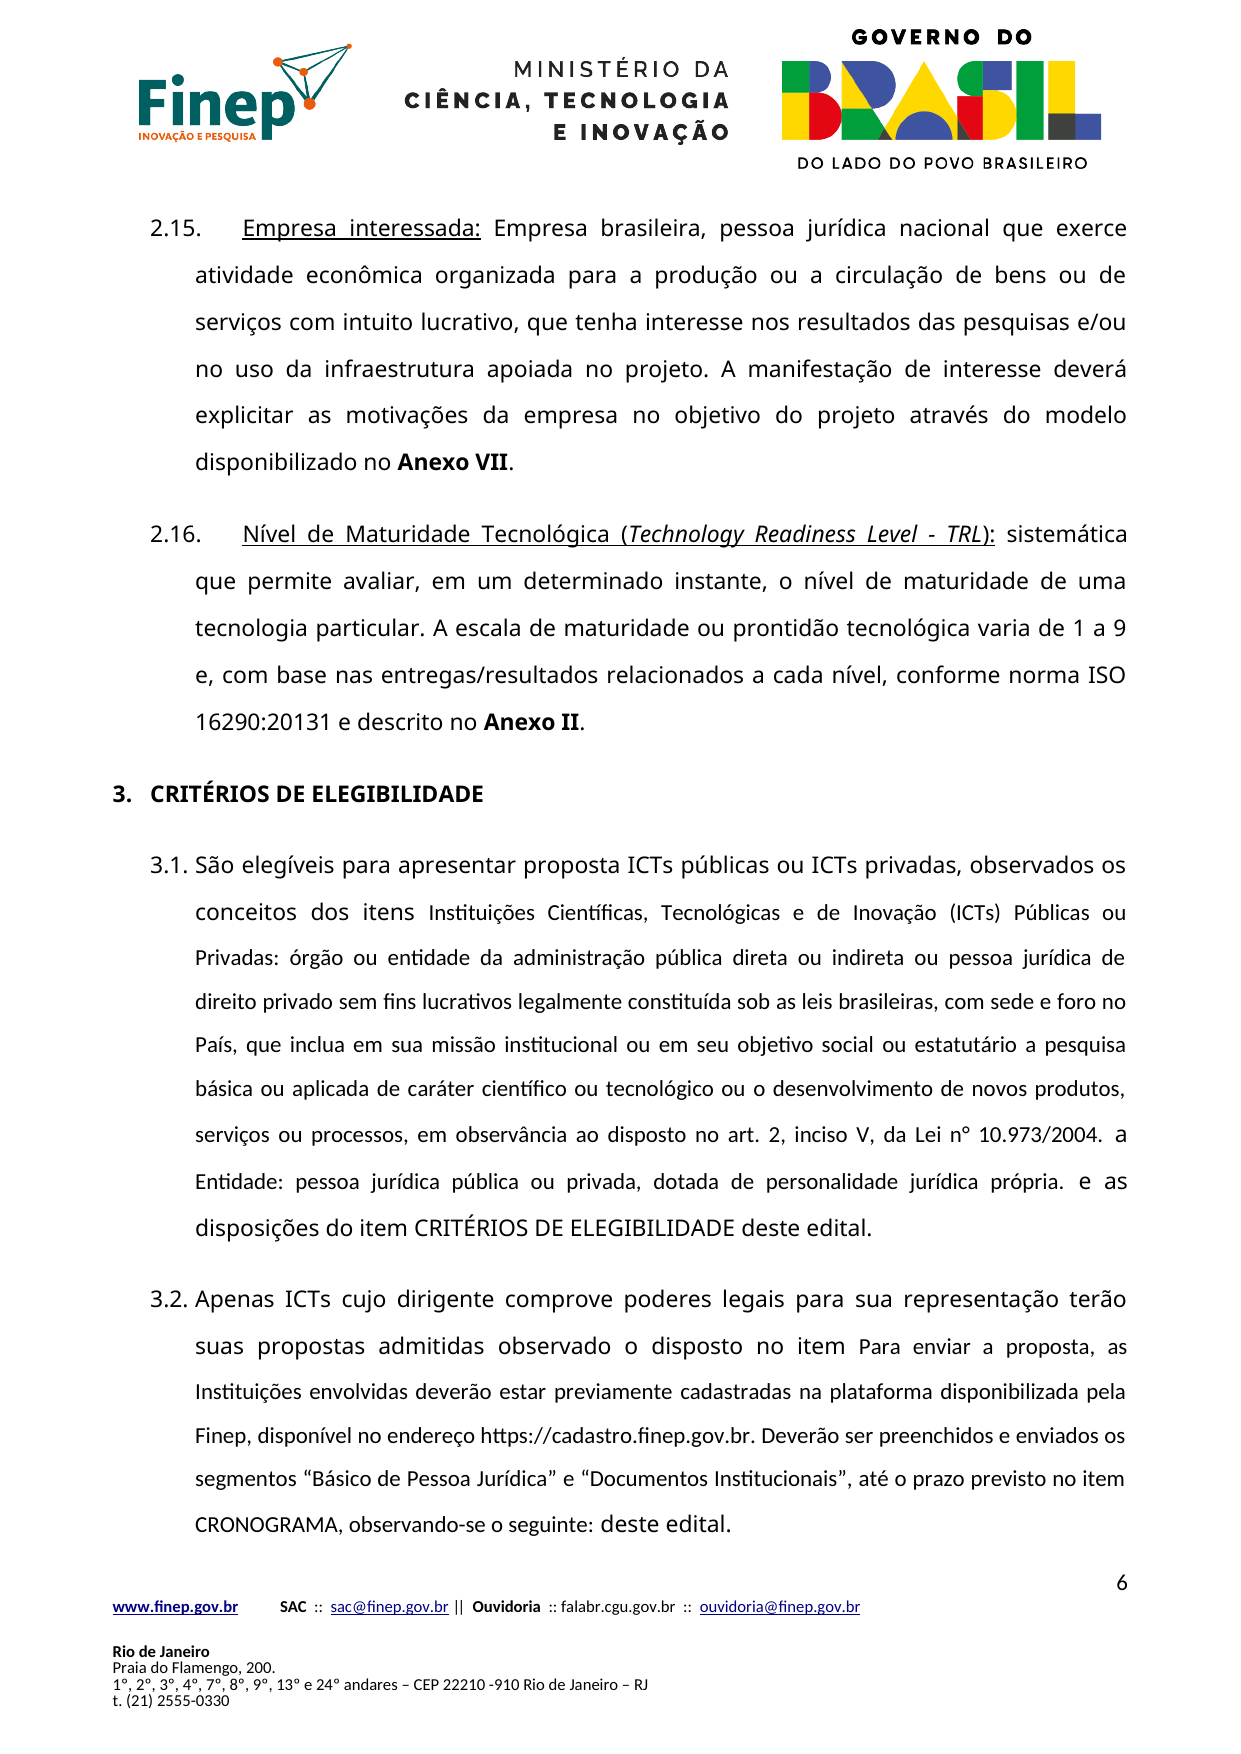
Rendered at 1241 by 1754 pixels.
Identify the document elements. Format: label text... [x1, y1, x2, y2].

list Apenas ICTs cujo dirigente comprove poderes legais para sua representação terão suas propostas admitidas observado o disposto no item 10.4 deste edital. [150, 1283, 1128, 1539]
list Nível de Maturidade Tecnológica (Technology Readiness Level - TRL): sistemática que permite avaliar, em um determinado instante, o nível de maturidade de uma tecnologia particular. A escala de maturidade ou prontidão tecnológica varia de 1 a 9 e, com base nas entregas/resultados relacionados a cada nível, conforme norma ISO 16290:20131 e descrito no Anexo II. [150, 518, 1128, 737]
list CRITÉRIOS DE ELEGIBILIDADE [112, 777, 1128, 809]
list Empresa interessada: Empresa brasileira, pessoa jurídica nacional que exerce atividade econômica organizada para a produção ou a circulação de bens ou de serviços com intuito lucrativo, que tenha interesse nos resultados das pesquisas e/ou no uso da infraestrutura apoiada no projeto. A manifestação de interesse deverá explicitar as motivações da empresa no objetivo do projeto através do modelo disponibilizado no Anexo VII. [150, 212, 1128, 477]
list São elegíveis para apresentar proposta ICTs públicas ou ICTs privadas, observados os conceitos dos itens 2.2 a 2.7 e as disposições do item 3 deste edital. [150, 849, 1128, 1243]
